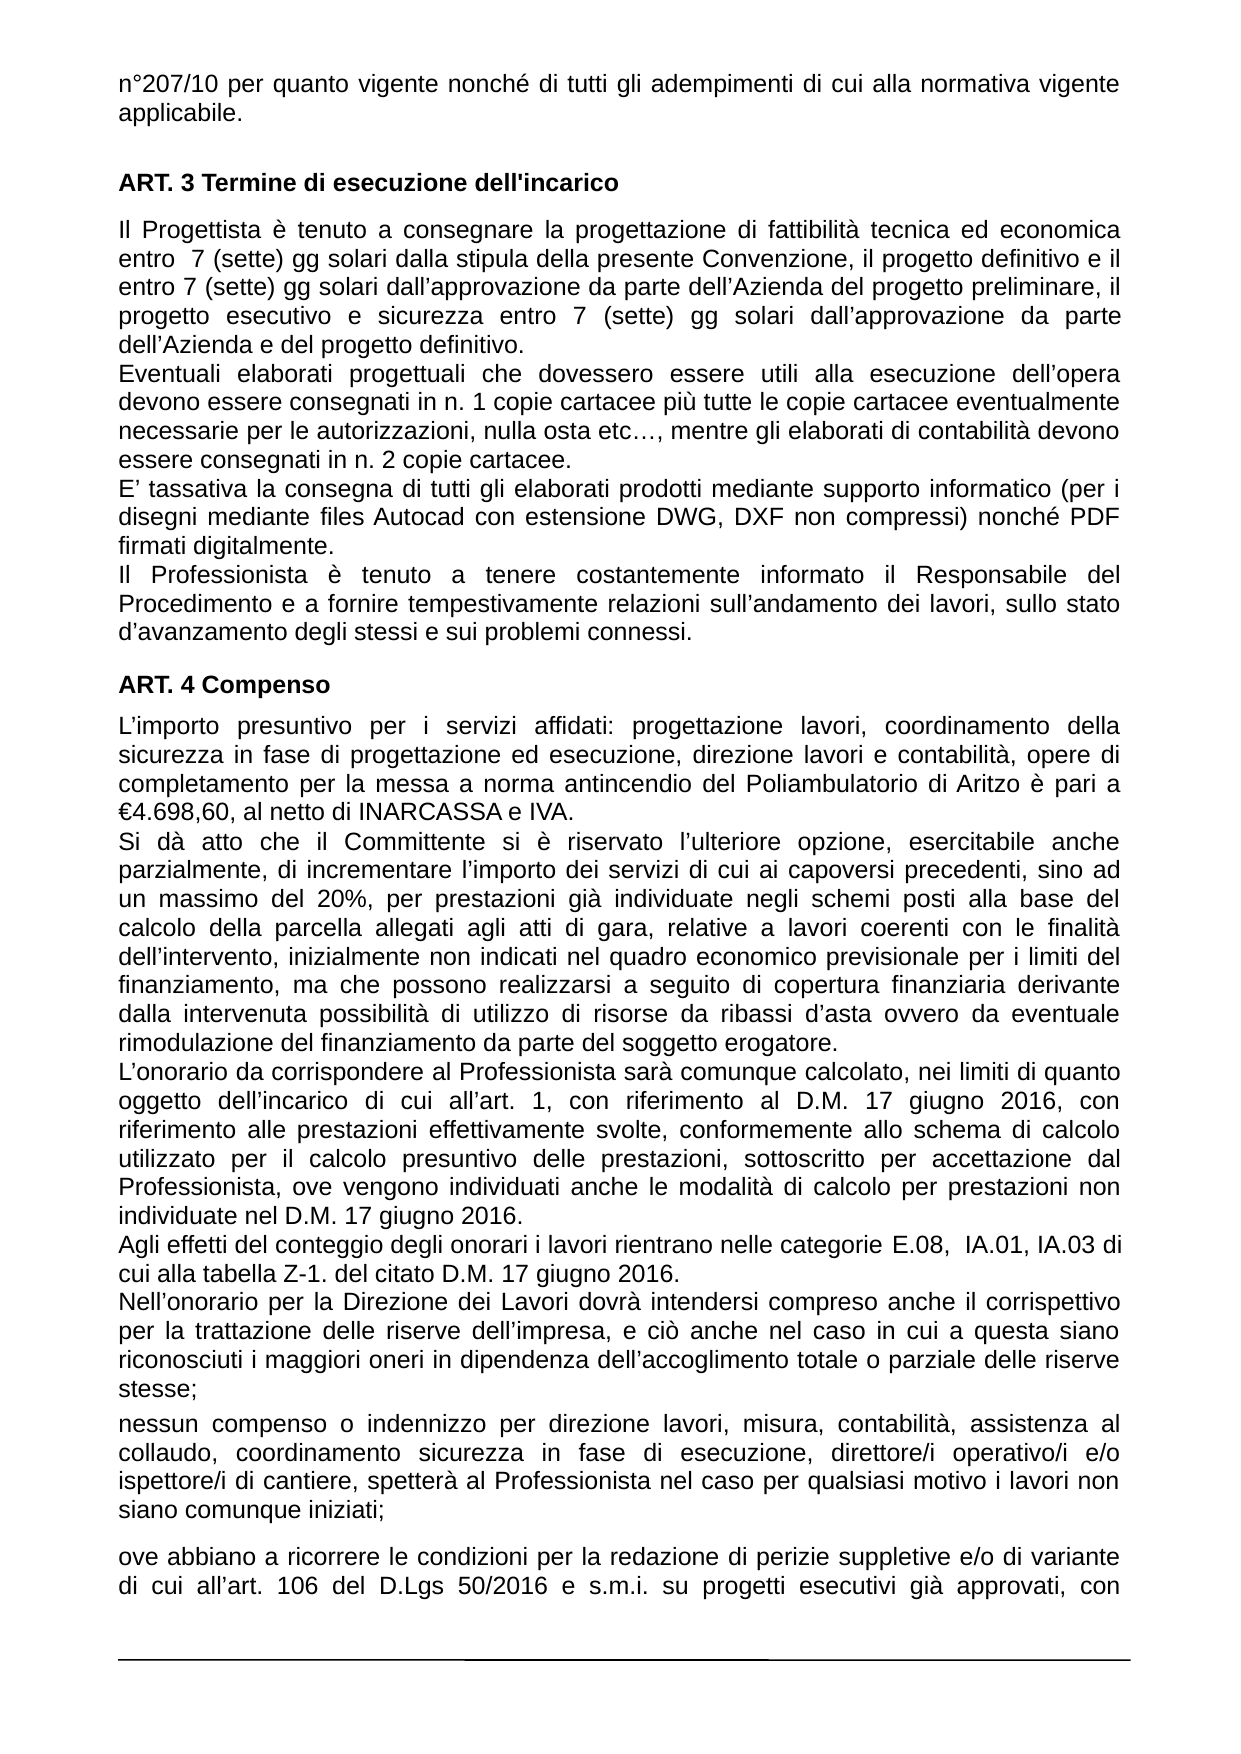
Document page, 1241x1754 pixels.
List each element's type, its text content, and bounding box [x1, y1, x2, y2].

text nessun compenso o indennizzo per direzione lavori, misura, contabilità, assistenza al collaudo, coordinamento sicurezza in fase di esecuzione, direttore/i operativo/i e/o ispettore/i di cantiere, spetterà al Professionista nel caso per qualsiasi motivo i lavori non siano comunque iniziati; [118, 1409, 1122, 1524]
text Agli effetti del conteggio degli onorari i lavori rientrano nelle categorie E.08, IA.01, IA.03 di cui alla tabella Z-1. del citato D.M. 17 giugno 2016. [118, 1230, 1122, 1287]
text Il Professionista è tenuto a tenere costantemente informato il Responsabile del Procedimento e a fornire tempestivamente relazioni sull’andamento dei lavori, sullo stato d’avanzamento degli stessi e sui problemi connessi. [118, 560, 1122, 646]
text Il Progettista è tenuto a consegnare la progettazione di fattibilità tecnica ed economica entro 7 (sette) gg solari dalla stipula della presente Convenzione, il progetto definitivo e il entro 7 (sette) gg solari dall’approvazione da parte dell’Azienda del progetto preliminare, il progetto esecutivo e sicurezza entro 7 (sette) gg solari dall’approvazione da parte dell’Azienda e del progetto definitivo. [118, 215, 1122, 358]
subtitle ART. 4 Compenso [118, 670, 1122, 699]
text ove abbiano a ricorrere le condizioni per la redazione di perizie suppletive e/o di variante di cui all’art. 106 del D.Lgs 50/2016 e s.m.i. su progetti esecutivi già approvati, con [118, 1542, 1122, 1600]
text E’ tassativa la consegna di tutti gli elaborati prodotti mediante supporto informatico (per i disegni mediante files Autocad con estensione DWG, DXF non compressi) nonché PDF firmati digitalmente. [118, 473, 1122, 560]
text Si dà atto che il Committente si è riservato l’ulteriore opzione, esercitabile anche parzialmente, di incrementare l’importo dei servizi di cui ai capoversi precedenti, sino ad un massimo del 20%, per prestazioni già individuate negli schemi posti alla base del calcolo della parcella allegati agli atti di gara, relative a lavori coerenti con le finalità dell’intervento, inizialmente non indicati nel quadro economico previsionale per i limiti del finanziamento, ma che possono realizzarsi a seguito di copertura finanziaria derivante dalla intervenuta possibilità di utilizzo di risorse da ribassi d’asta ovvero da eventuale rimodulazione del finanziamento da parte del soggetto erogatore. [118, 827, 1122, 1057]
text n°207/10 per quanto vigente nonché di tutti gli adempimenti di cui alla normativa vigente applicabile. [118, 69, 1122, 126]
subtitle ART. 3 Termine di esecuzione dell'incarico [118, 168, 1122, 197]
text Eventuali elaborati progettuali che dovessero essere utili alla esecuzione dell’opera devono essere consegnati in n. 1 copie cartacee più tutte le copie cartacee eventualmente necessarie per le autorizzazioni, nulla osta etc…, mentre gli elaborati di contabilità devono essere consegnati in n. 2 copie cartacee. [118, 358, 1122, 473]
text L’importo presuntivo per i servizi affidati: progettazione lavori, coordinamento della sicurezza in fase di progettazione ed esecuzione, direzione lavori e contabilità, opere di completamento per la messa a norma antincendio del Poliambulatorio di Aritzo è pari a €4.698,60, al netto di INARCASSA e IVA. [118, 711, 1122, 826]
text Nell’onorario per la Direzione dei Lavori dovrà intendersi compreso anche il corrispettivo per la trattazione delle riserve dell’impresa, e ciò anche nel caso in cui a questa siano riconosciuti i maggiori oneri in dipendenza dell’accoglimento totale o parziale delle riserve stesse; [118, 1287, 1122, 1402]
subtitle L’onorario da corrispondere al Professionista sarà comunque calcolato, nei limiti di quanto oggetto dell’incarico di cui all’art. 1, con riferimento al D.M. 17 giugno 2016, con riferimento alle prestazioni effettivamente svolte, conformemente allo schema di calcolo utilizzato per il calcolo presuntivo delle prestazioni, sottoscritto per accettazione dal Professionista, ove vengono individuati anche le modalità di calcolo per prestazioni non individuate nel D.M. 17 giugno 2016. [118, 1057, 1122, 1230]
